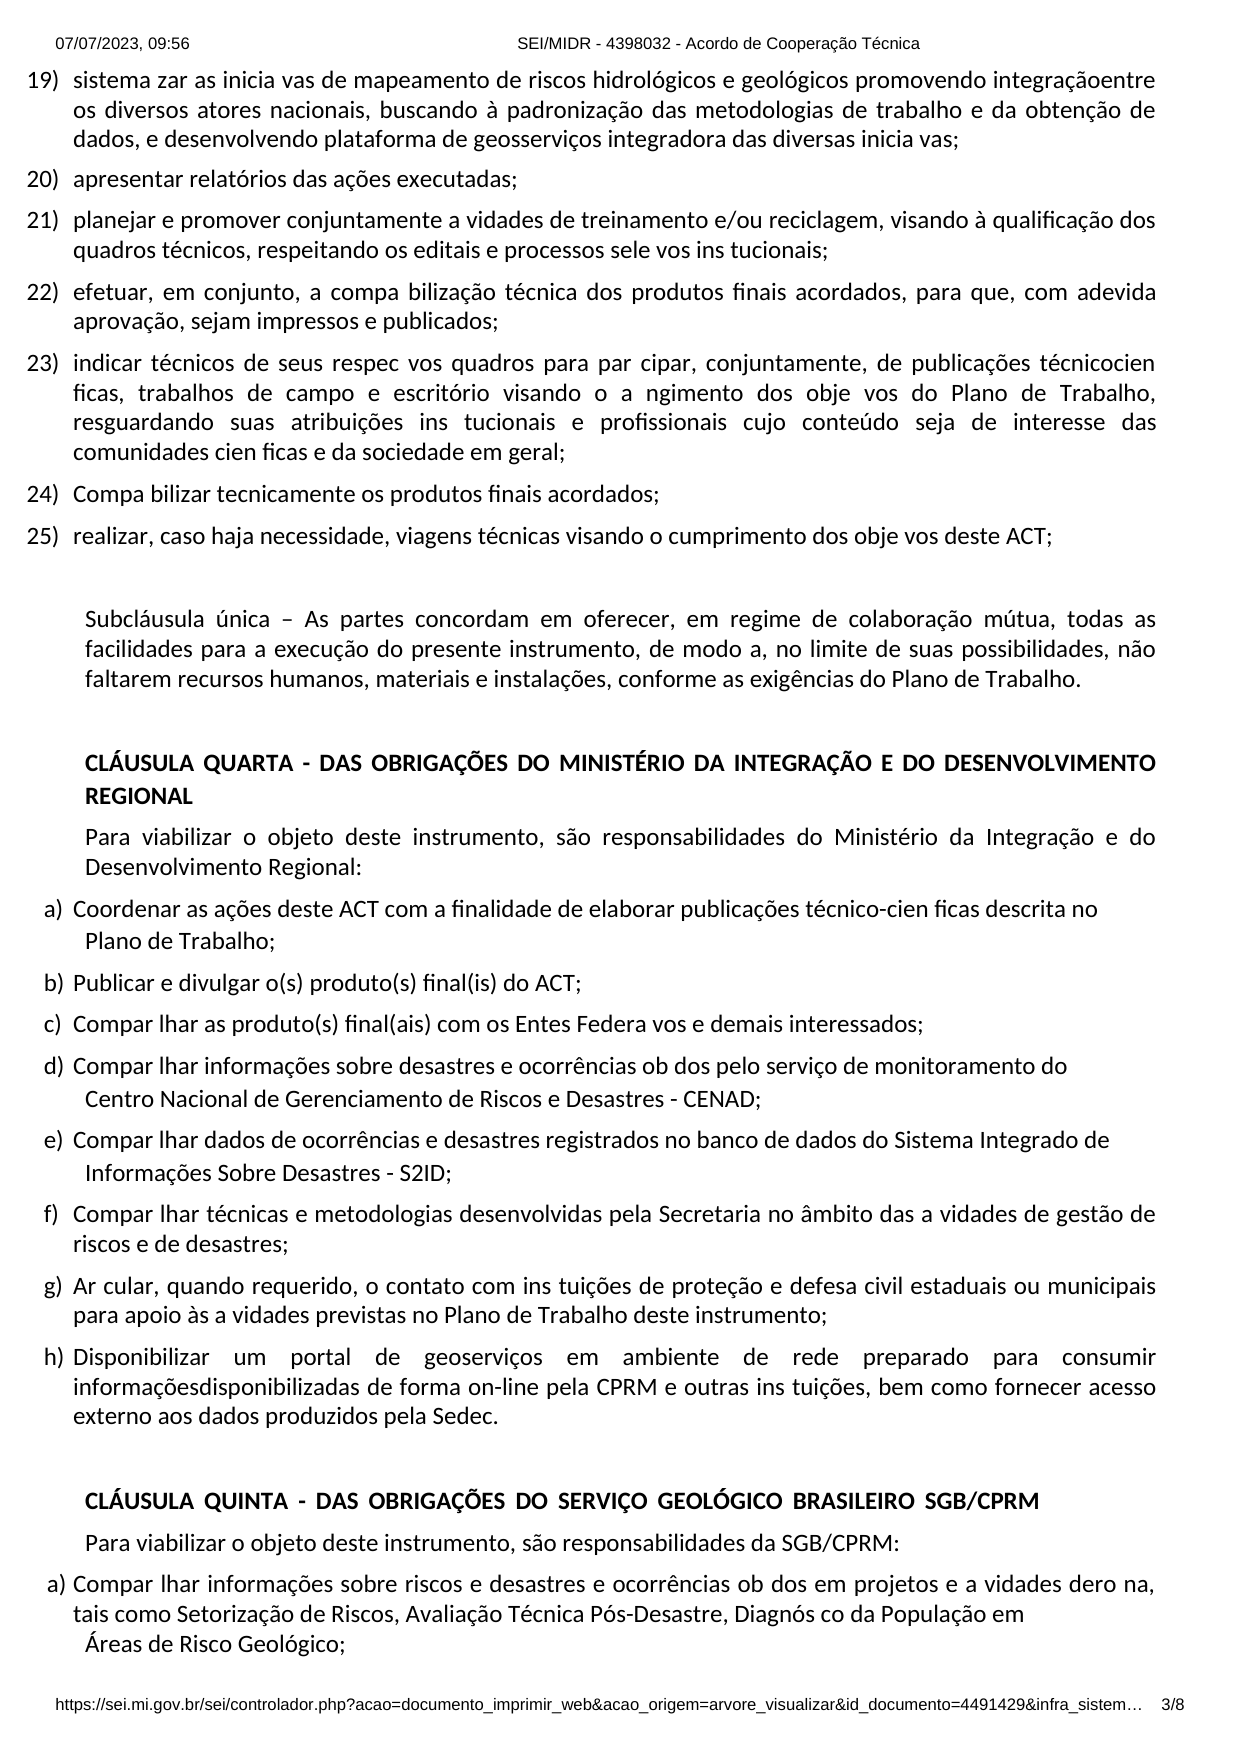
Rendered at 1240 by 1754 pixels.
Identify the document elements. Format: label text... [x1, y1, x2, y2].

list Compar lhar informações sobre riscos e desastres e ocorrências ob dos em projetos e a vidades dero na, tais como Setorização de Riscos, Avaliação Técnica Pós-Desastre, Diagnós co da População em [47, 1569, 1158, 1628]
text Plano de Trabalho; [85, 926, 1158, 955]
text Informações Sobre Desastres - S2ID; [85, 1157, 1158, 1187]
list Compar lhar as produto(s) final(ais) com os Entes Federa vos e demais interessados; [43, 1009, 1158, 1039]
list Compa bilizar tecnicamente os produtos finais acordados; [26, 479, 1158, 508]
text Subcláusula única – As partes concordam em oferecer, em regime de colaboração mútua, todas as facilidades para a execução do presente instrumento, de modo a, no limite de suas possibilidades, não faltarem recursos humanos, materiais e instalações, conforme as exigências do Plano de Trabalho. [85, 604, 1158, 693]
list Publicar e divulgar o(s) produto(s) final(is) do ACT; [43, 967, 1158, 997]
list realizar, caso haja necessidade, viagens técnicas visando o cumprimento dos obje vos deste ACT; [26, 521, 1158, 550]
text CLÁUSULA QUINTA - DAS OBRIGAÇÕES DO SERVIÇO GEOLÓGICO BRASILEIRO SGB/CPRM Para viabilizar o objeto deste instrumento, são responsabilidades da SGB/CPRM: [85, 1485, 1041, 1558]
list indicar técnicos de seus respec vos quadros para par cipar, conjuntamente, de publicações técnicocien ficas, trabalhos de campo e escritório visando o a ngimento dos obje vos do Plano de Trabalho, resguardando suas atribuições ins tucionais e profissionais cujo conteúdo seja de interesse das comunidades cien ficas e da sociedade em geral; [26, 348, 1158, 467]
list Ar cular, quando requerido, o contato com ins tuições de proteção e defesa civil estaduais ou municipais para apoio às a vidades previstas no Plano de Trabalho deste instrumento; [43, 1271, 1158, 1330]
list apresentar relatórios das ações executadas; [26, 163, 1158, 193]
text Para viabilizar o objeto deste instrumento, são responsabilidades do Ministério da Integração e do Desenvolvimento Regional: [85, 822, 1158, 881]
text Centro Nacional de Gerenciamento de Riscos e Desastres - CENAD; [85, 1083, 1158, 1113]
list planejar e promover conjuntamente a vidades de treinamento e/ou reciclagem, visando à qualificação dos quadros técnicos, respeitando os editais e processos sele vos ins tucionais; [26, 205, 1158, 264]
text Áreas de Risco Geológico; [85, 1628, 1158, 1658]
list Compar lhar dados de ocorrências e desastres registrados no banco de dados do Sistema Integrado de [43, 1125, 1158, 1155]
subtitle CLÁUSULA QUARTA - DAS OBRIGAÇÕES DO MINISTÉRIO DA INTEGRAÇÃO E DO DESENVOLVIMENTO REGIONAL [85, 747, 1158, 810]
list Disponibilizar um portal de geoserviços em ambiente de rede preparado para consumir informaçõesdisponibilizadas de forma on-line pela CPRM e outras ins tuições, bem como fornecer acesso externo aos dados produzidos pela Sedec. [43, 1342, 1158, 1431]
list Coordenar as ações deste ACT com a finalidade de elaborar publicações técnico-cien ficas descrita no [43, 893, 1158, 923]
list efetuar, em conjunto, a compa bilização técnica dos produtos finais acordados, para que, com adevida aprovação, sejam impressos e publicados; [26, 277, 1158, 336]
list sistema zar as inicia vas de mapeamento de riscos hidrológicos e geológicos promovendo integraçãoentre os diversos atores nacionais, buscando à padronização das metodologias de trabalho e da obtenção de dados, e desenvolvendo plataforma de geosserviços integradora das diversas inicia vas; [26, 65, 1158, 154]
list Compar lhar técnicas e metodologias desenvolvidas pela Secretaria no âmbito das a vidades de gestão de riscos e de desastres; [43, 1199, 1158, 1258]
list Compar lhar informações sobre desastres e ocorrências ob dos pelo serviço de monitoramento do [43, 1051, 1158, 1081]
